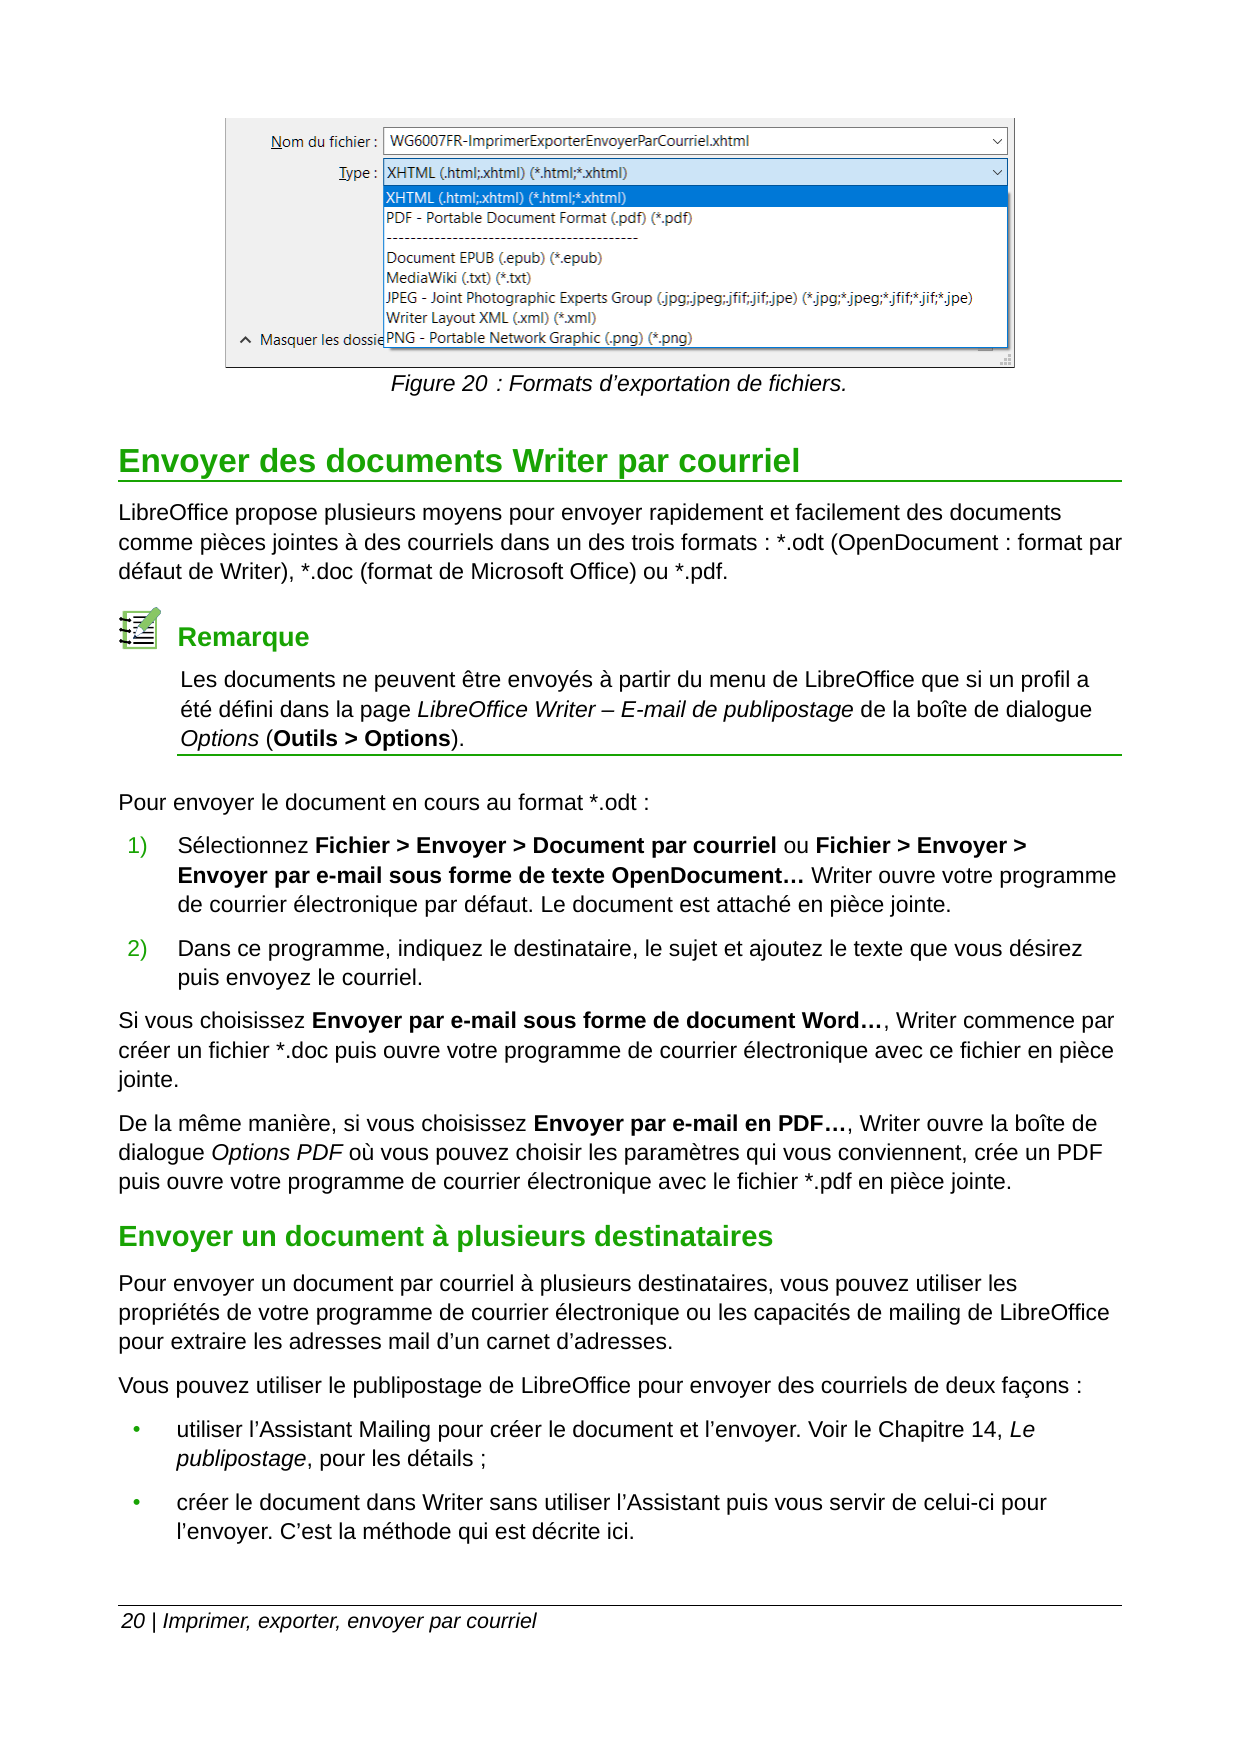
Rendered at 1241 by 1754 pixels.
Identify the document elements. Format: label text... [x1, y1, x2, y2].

text Les documents ne peuvent être envoyés à partir du menu de LibreOffice que si un profil a été défini dans la page LibreOffice Writer – E-mail de publipostage de la boîte de dialogue Options (Outils > Options). [177, 660, 1122, 754]
subtitle Envoyer un document à plusieurs destinataires [118, 1223, 1122, 1252]
list utiliser l’Assistant Mailing pour créer le document et l’envoyer. Voir le Chapitre 14, Le publipostage, pour les détails ; [133, 1413, 1122, 1471]
list Sélectionnez Fichier > Envoyer > Document par courriel ou Fichier > Envoyer > Envoyer par e-mail sous forme de texte OpenDocument… Writer ouvre votre programme de courrier électronique par défaut. Le document est attaché en pièce jointe. [148, 829, 1122, 917]
subtitle Envoyer des documents Writer par courriel [118, 441, 1122, 480]
text De la même manière, si vous choisissez Envoyer par e-mail en PDF…, Writer ouvre la boîte de dialogue Options PDF où vous pouvez choisir les paramètres qui vous conviennent, crée un PDF puis ouvre votre programme de courrier électronique avec le fichier *.pdf en pièce jointe. [118, 1107, 1122, 1194]
list créer le document dans Writer sans utiliser l’Assistant puis vous servir de celui-ci pour l’envoyer. C’est la méthode qui est décrite ici. [133, 1486, 1122, 1544]
text Pour envoyer un document par courriel à plusieurs destinataires, vous pouvez utiliser les propriétés de votre programme de courrier électronique ou les capacités de mailing de LibreOffice pour extraire les adresses mail d’un carnet d’adresses. [118, 1267, 1122, 1354]
text Si vous choisissez Envoyer par e-mail sous forme de document Word…, Writer commence par créer un fichier *.doc puis ouvre votre programme de courrier électronique avec ce fichier en pièce jointe. [118, 1004, 1122, 1092]
text Figure 20 : Formats d’exportation de fichiers. [118, 368, 1122, 397]
text Pour envoyer le document en cours au format *.odt : [118, 786, 1122, 815]
text LibreOffice propose plusieurs moyens pour envoyer rapidement et facilement des documents comme pièces jointes à des courriels dans un des trois formats : *.odt (OpenDocument : format par défaut de Writer), *.doc (format de Microsoft Office) ou *.pdf. [118, 496, 1122, 584]
text Vous pouvez utiliser le publipostage de LibreOffice pour envoyer des courriels de deux façons : [118, 1369, 1122, 1398]
list Remarque [118, 606, 1122, 652]
list Dans ce programme, indiquez le destinataire, le sujet et ajoutez le texte que vous désirez puis envoyez le courriel. [148, 932, 1122, 990]
picture [225, 118, 1015, 368]
